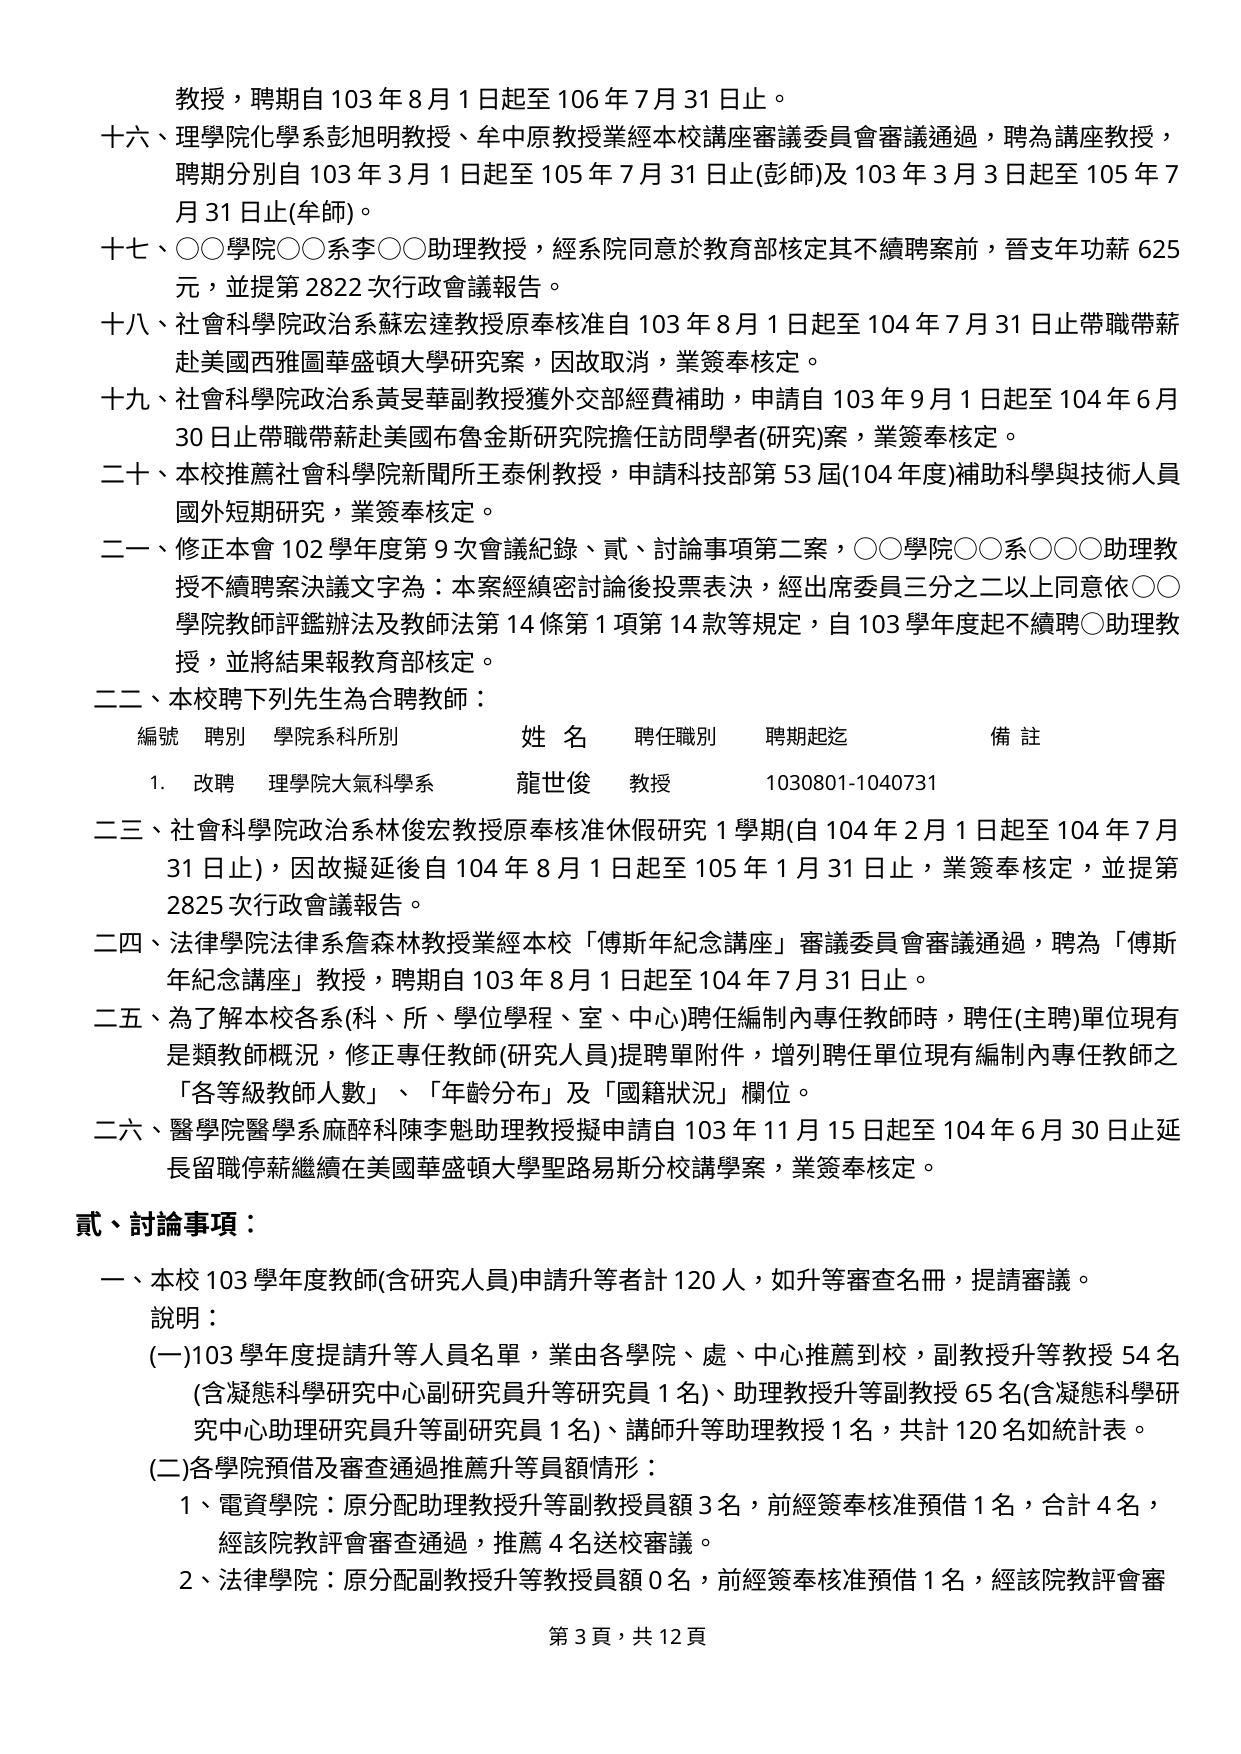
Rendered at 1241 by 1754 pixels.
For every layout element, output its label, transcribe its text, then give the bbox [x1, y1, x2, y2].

table_cell 龍世俊 [510, 754, 623, 810]
text 十七、○○學院○○系李○○助理教授，經系院同意於教育部核定其不續聘案前，晉支年功薪625元，並提第2822次行政會議報告。 [100, 229, 1181, 304]
table_header 姓 名 [510, 716, 623, 754]
table_cell [979, 754, 1196, 810]
text 二二、本校聘下列先生為合聘教師： [93, 679, 1181, 716]
text 一、本校103學年度教師(含研究人員)申請升等者計120人，如升等審查名冊，提請審議。 [75, 1260, 1181, 1298]
text (二)各學院預借及審查通過推薦升等員額情形： [149, 1448, 1181, 1485]
table_cell 1. [131, 754, 187, 810]
text 十六、理學院化學系彭旭明教授、牟中原教授業經本校講座審議委員會審議通過，聘為講座教授，聘期分別自103年3月1日起至105年7月31日止(彭師)及103年3月3日起至105年7月31日止(牟師)。 [100, 116, 1181, 229]
table_header 聘任職別 [623, 716, 754, 754]
text 十八、社會科學院政治系蘇宏達教授原奉核准自103年8月1日起至104年7月31日止帶職帶薪赴美國西雅圖華盛頓大學研究案，因故取消，業簽奉核定。 [100, 304, 1181, 379]
table_header 學院系科所別 [263, 716, 510, 754]
table_cell 1030801-1040731 [754, 754, 979, 810]
text 二一、修正本會102學年度第9次會議紀錄、貳、討論事項第二案，○○學院○○系○○○助理教授不續聘案決議文字為：本案經縝密討論後投票表決，經出席委員三分之二以上同意依○○學院教師評鑑辦法及教師法第14條第1項第14款等規定，自103學年度起不續聘○助理教授，並將結果報教育部核定。 [100, 529, 1181, 679]
text 說明： [75, 1298, 1181, 1335]
table_cell 改聘 [188, 754, 262, 810]
text 2、法律學院：原分配副教授升等教授員額0名，前經簽奉核准預借1名，經該院教評會審 [179, 1560, 1181, 1598]
text 二六、醫學院醫學系麻醉科陳李魁助理教授擬申請自103年11月15日起至104年6月30日止延長留職停薪繼續在美國華盛頓大學聖路易斯分校講學案，業簽奉核定。 [93, 1110, 1181, 1185]
text 1、電資學院：原分配助理教授升等副教授員額3名，前經簽奉核准預借1名，合計4名，經該院教評會審查通過，推薦4名送校審議。 [179, 1485, 1181, 1560]
text 二三、社會科學院政治系林俊宏教授原奉核准休假研究1學期(自104年2月1日起至104年7月31日止)，因故擬延後自104年8月1日起至105年1月31日止，業簽奉核定，並提第2825次行政會議報告。 [93, 810, 1181, 923]
text 二五、為了解本校各系(科、所、學位學程、室、中心)聘任編制內專任教師時，聘任(主聘)單位現有是類教師概況，修正專任教師(研究人員)提聘單附件，增列聘任單位現有編制內專任教師之「各等級教師人數」、「年齡分布」及「國籍狀況」欄位。 [93, 998, 1181, 1110]
table_cell 教授 [623, 754, 754, 810]
text 二四、法律學院法律系詹森林教授業經本校「傅斯年紀念講座」審議委員會審議通過，聘為「傅斯年紀念講座」教授，聘期自103年8月1日起至104年7月31日止。 [93, 923, 1181, 998]
text 二十、本校推薦社會科學院新聞所王泰俐教授，申請科技部第53屆(104年度)補助科學與技術人員國外短期研究，業簽奉核定。 [100, 454, 1181, 529]
table_cell 理學院大氣科學系 [263, 754, 510, 810]
text 教授，聘期自103年8月1日起至106年7月31日止。 [100, 79, 1181, 116]
table_header 編號 [131, 716, 187, 754]
table_header 備 註 [979, 716, 1196, 754]
table_header 聘別 [188, 716, 262, 754]
text 十九、社會科學院政治系黃旻華副教授獲外交部經費補助，申請自103年9月1日起至104年6月30日止帶職帶薪赴美國布魯金斯研究院擔任訪問學者(研究)案，業簽奉核定。 [100, 379, 1181, 454]
text 貳、討論事項︰ [75, 1185, 1181, 1260]
table_header 聘期起迄 [754, 716, 979, 754]
text (一)103學年度提請升等人員名單，業由各學院、處、中心推薦到校，副教授升等教授54名(含凝態科學研究中心副研究員升等研究員1名)、助理教授升等副教授65名(含凝態科學研究中心助理研究員升等副研究員1名)、講師升等助理教授1名，共計120名如統計表。 [149, 1335, 1181, 1448]
